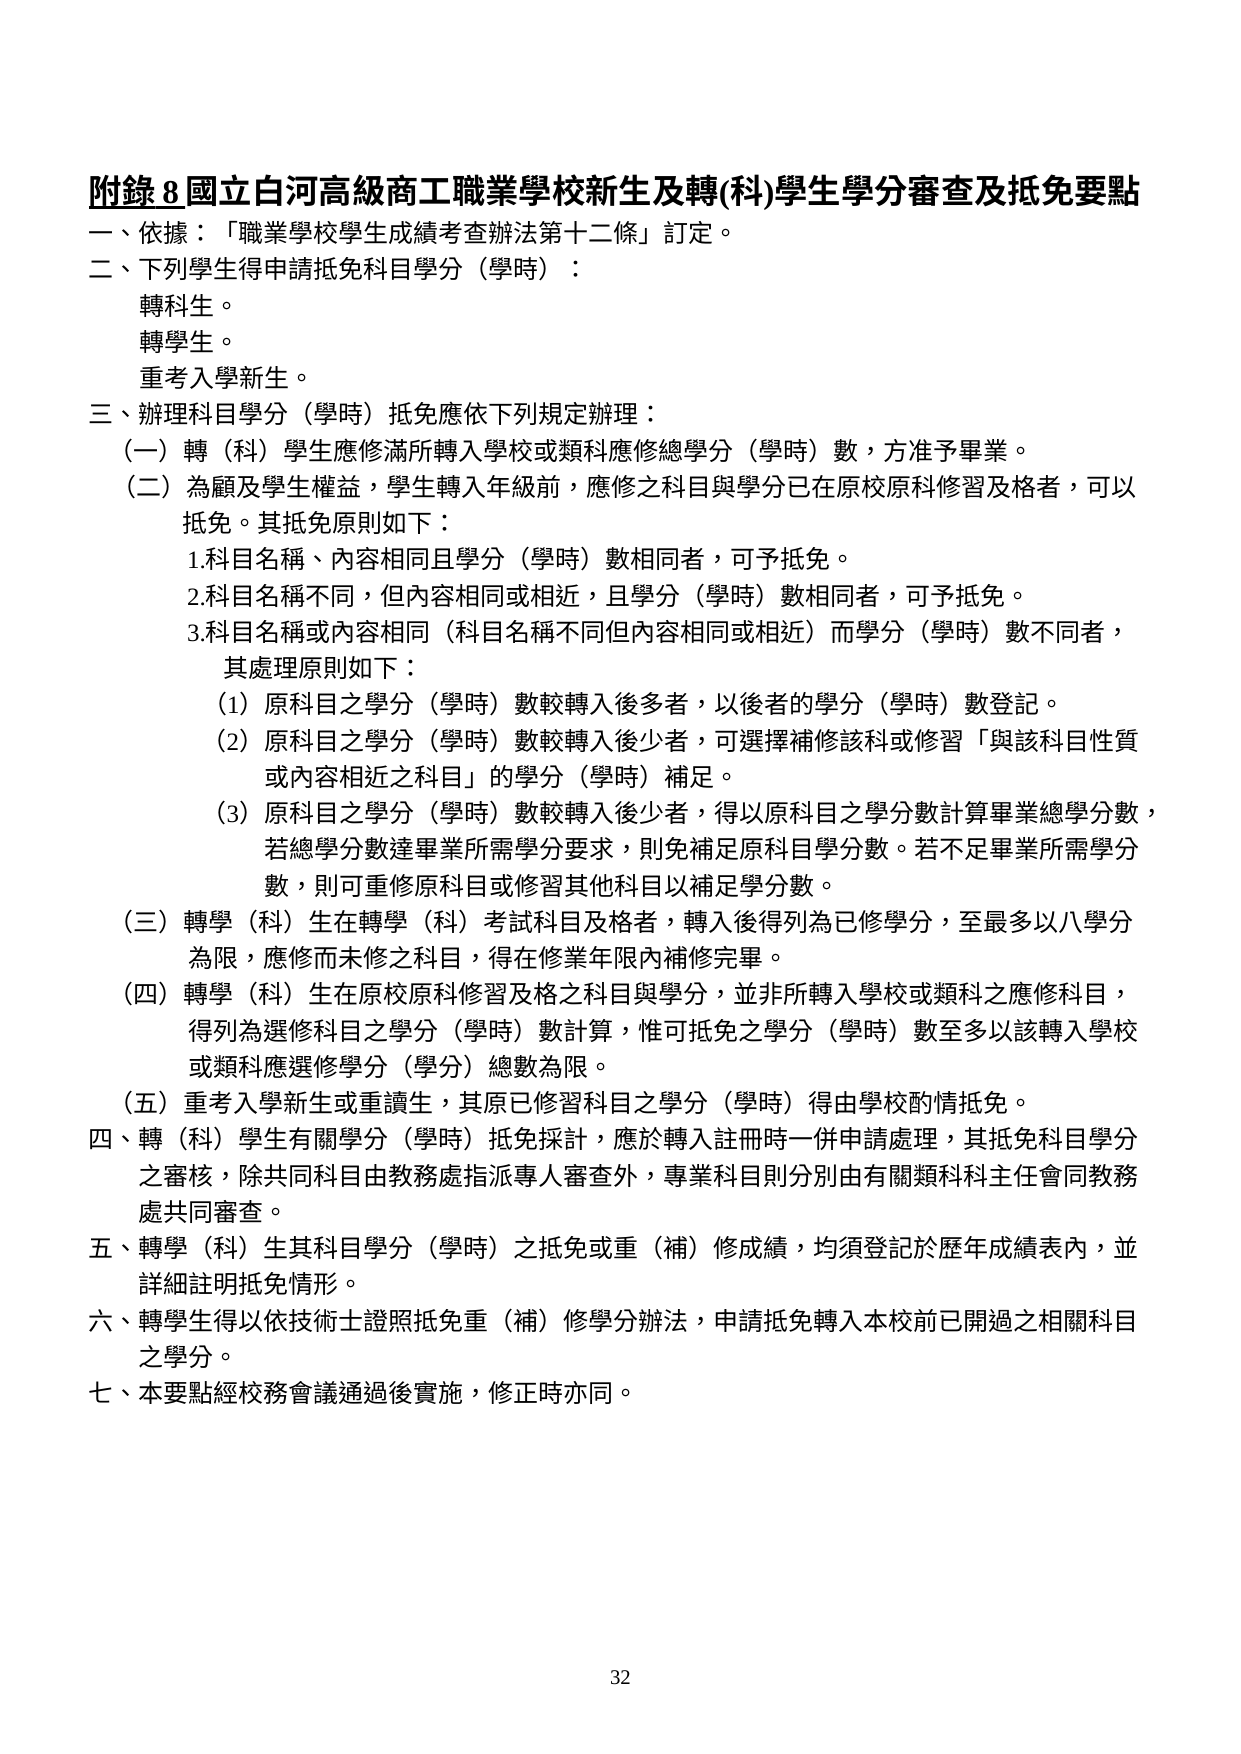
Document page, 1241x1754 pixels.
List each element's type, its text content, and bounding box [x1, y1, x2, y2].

text  轉學生。 [89, 322, 1152, 358]
text 1.科目名稱、內容相同且學分（學時）數相同者，可予抵免。 [167, 540, 1152, 576]
text （2）原科目之學分（學時）數較轉入後少者，可選擇補修該科或修習「與該科目性質或內容相近之科目」的學分（學時）補足。 [201, 721, 1152, 793]
text 二、下列學生得申請抵免科目學分（學時）： [89, 250, 1152, 286]
text 三、辦理科目學分（學時）抵免應依下列規定辦理： [89, 395, 1152, 431]
text 六、轉學生得以依技術士證照抵免重（補）修學分辦法，申請抵免轉入本校前已開過之相關科目之學分。 [89, 1301, 1152, 1373]
text 一、依據：「職業學校學生成績考查辦法第十二條」訂定。 [89, 213, 1152, 250]
text 附錄8國立白河高級商工職業學校新生及轉(科)學生學分審查及抵免要點 [89, 165, 1152, 213]
text 七、本要點經校務會議通過後實施，修正時亦同。 [89, 1373, 1152, 1410]
text 四、轉（科）學生有關學分（學時）抵免採計，應於轉入註冊時一併申請處理，其抵免科目學分之審核，除共同科目由教務處指派專人審查外，專業科目則分別由有關類科科主任會同教務處共同審查。 [89, 1120, 1152, 1228]
text  重考入學新生。 [89, 358, 1152, 395]
text （1）原科目之學分（學時）數較轉入後多者，以後者的學分（學時）數登記。 [202, 685, 1152, 721]
text （四）轉學（科）生在原校原科修習及格之科目與學分，並非所轉入學校或類科之應修科目，得列為選修科目之學分（學時）數計算，惟可抵免之學分（學時）數至多以該轉入學校或類科應選修學分（學分）總數為限。 [89, 975, 1152, 1083]
text 3.科目名稱或內容相同（科目名稱不同但內容相同或相近）而學分（學時）數不同者，其處理原則如下： [167, 612, 1152, 685]
text 五、轉學（科）生其科目學分（學時）之抵免或重（補）修成績，均須登記於歷年成績表內，並詳細註明抵免情形。 [89, 1228, 1152, 1301]
text （二）為顧及學生權益，學生轉入年級前，應修之科目與學分已在原校原科修習及格者，可以抵免。其抵免原則如下： [111, 467, 1152, 540]
text 2.科目名稱不同，但內容相同或相近，且學分（學時）數相同者，可予抵免。 [167, 576, 1152, 612]
text （五）重考入學新生或重讀生，其原已修習科目之學分（學時）得由學校酌情抵免。 [89, 1083, 1152, 1120]
text （3）原科目之學分（學時）數較轉入後少者，得以原科目之學分數計算畢業總學分數，若總學分數達畢業所需學分要求，則免補足原科目學分數。若不足畢業所需學分數，則可重修原科目或修習其他科目以補足學分數。 [201, 793, 1152, 902]
text  轉科生。 [89, 286, 1152, 322]
text （三）轉學（科）生在轉學（科）考試科目及格者，轉入後得列為已修學分，至最多以八學分為限，應修而未修之科目，得在修業年限內補修完畢。 [89, 902, 1152, 975]
text （一）轉（科）學生應修滿所轉入學校或類科應修總學分（學時）數，方准予畢業。 [89, 431, 1152, 467]
